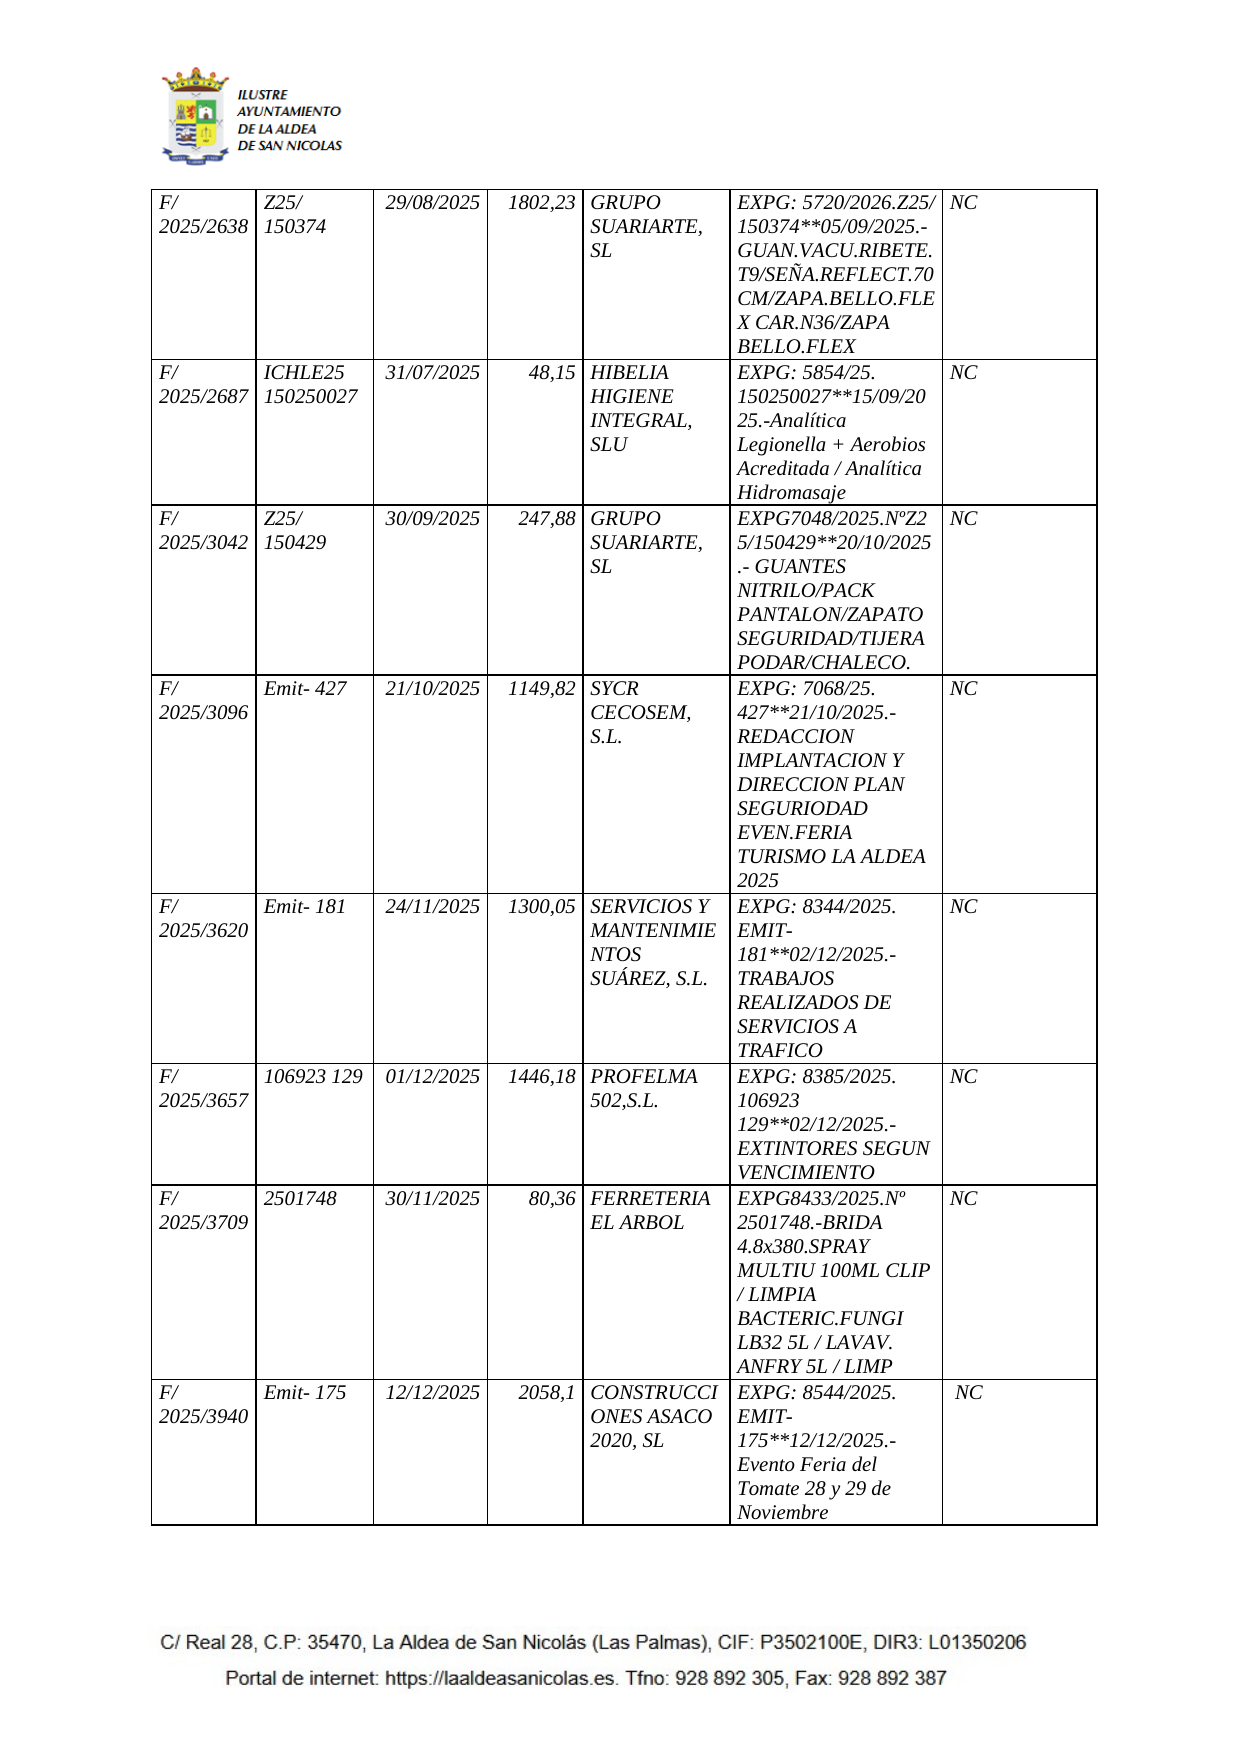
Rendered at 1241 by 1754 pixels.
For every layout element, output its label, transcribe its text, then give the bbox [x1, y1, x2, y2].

table_cell SYCR CECOSEM, S.L. [584, 676, 729, 892]
table_cell 31/07/2025 [374, 360, 487, 504]
table_cell 01/12/2025 [374, 1064, 487, 1184]
table_cell EXPG: 8544/2025. EMIT- 175**12/12/2025.-Evento Feria del Tomate 28 y 29 de Noviembre [731, 1380, 942, 1524]
table_cell EXPG: 5854/25. 150250027**15/09/2025.-Analítica Legionella + Aerobios Acreditada / Analítica Hidromasaje [731, 360, 942, 504]
table_cell 48,15 [488, 360, 582, 504]
table_cell 24/11/2025 [374, 894, 487, 1062]
table_cell EXPG8433/2025.Nº 2501748.-BRIDA 4.8x380.SPRAY MULTIU 100ML CLIP / LIMPIA BACTERIC.FUNGI LB32 5L / LAVAV. ANFRY 5L / LIMP [731, 1186, 942, 1378]
table_cell F/2025/3096 [152, 676, 255, 892]
table_cell NC [943, 360, 1096, 504]
table_cell Z25/ 150429 [257, 506, 373, 674]
table_cell NC [943, 1064, 1096, 1184]
table_cell 106923 129 [257, 1064, 373, 1184]
table_cell NC [943, 1380, 1096, 1524]
table_cell Emit- 181 [257, 894, 373, 1062]
table_cell 1802,23 [488, 190, 582, 358]
table_cell HIBELIA HIGIENE INTEGRAL, SLU [584, 360, 729, 504]
table_cell GRUPO SUARIARTE, SL [584, 506, 729, 674]
table_cell Emit- 427 [257, 676, 373, 892]
table_cell 29/08/2025 [374, 190, 487, 358]
table_cell F/2025/3709 [152, 1186, 255, 1378]
table_cell 21/10/2025 [374, 676, 487, 892]
table_cell F/2025/3620 [152, 894, 255, 1062]
table_cell EXPG: 7068/25. 427**21/10/2025.-REDACCION IMPLANTACION Y DIRECCION PLAN SEGURIODAD EVEN.FERIA TURISMO LA ALDEA 2025 [731, 676, 942, 892]
table_cell Z25/ 150374 [257, 190, 373, 358]
table_cell 1446,18 [488, 1064, 582, 1184]
table_cell GRUPO SUARIARTE, SL [584, 190, 729, 358]
picture [148, 59, 358, 173]
table_cell FERRETERIA EL ARBOL [584, 1186, 729, 1378]
table_cell F/2025/2687 [152, 360, 255, 504]
table_cell 247,88 [488, 506, 582, 674]
table_cell 30/09/2025 [374, 506, 487, 674]
picture [148, 1626, 1034, 1694]
table_cell EXPG7048/2025.NºZ25/150429**20/10/2025.- GUANTES NITRILO/PACK PANTALON/ZAPATO SEGURIDAD/TIJERA PODAR/CHALECO. [731, 506, 942, 674]
table_cell F/2025/2638 [152, 190, 255, 358]
table_cell SERVICIOS Y MANTENIMIENTOS SUÁREZ, S.L. [584, 894, 729, 1062]
table_cell 2058,1 [488, 1380, 582, 1524]
table_cell NC [943, 894, 1096, 1062]
table_cell 1300,05 [488, 894, 582, 1062]
table_cell CONSTRUCCIONES ASACO 2020, SL [584, 1380, 729, 1524]
table_cell NC [943, 676, 1096, 892]
table_cell ICHLE25 150250027 [257, 360, 373, 504]
table_cell PROFELMA 502,S.L. [584, 1064, 729, 1184]
table_cell EXPG: 8385/2025. 106923 129**02/12/2025.-EXTINTORES SEGUN VENCIMIENTO [731, 1064, 942, 1184]
table_cell NC [943, 506, 1096, 674]
table_cell 1149,82 [488, 676, 582, 892]
table_cell 2501748 [257, 1186, 373, 1378]
table_cell 12/12/2025 [374, 1380, 487, 1524]
table_cell EXPG: 5720/2026.Z25/ 150374**05/09/2025.-GUAN.VACU.RIBETE.T9/SEÑA.REFLECT.70CM/ZAPA.BELLO.FLEX CAR.N36/ZAPA BELLO.FLEX [731, 190, 942, 358]
table_cell 30/11/2025 [374, 1186, 487, 1378]
table_cell F/2025/3042 [152, 506, 255, 674]
table_cell NC [943, 1186, 1096, 1378]
table_cell 80,36 [488, 1186, 582, 1378]
table_cell NC [943, 190, 1096, 358]
table_cell Emit- 175 [257, 1380, 373, 1524]
table_cell F/2025/3657 [152, 1064, 255, 1184]
table_cell EXPG: 8344/2025. EMIT- 181**02/12/2025.-TRABAJOS REALIZADOS DE SERVICIOS A TRAFICO [731, 894, 942, 1062]
table_cell F/2025/3940 [152, 1380, 255, 1524]
